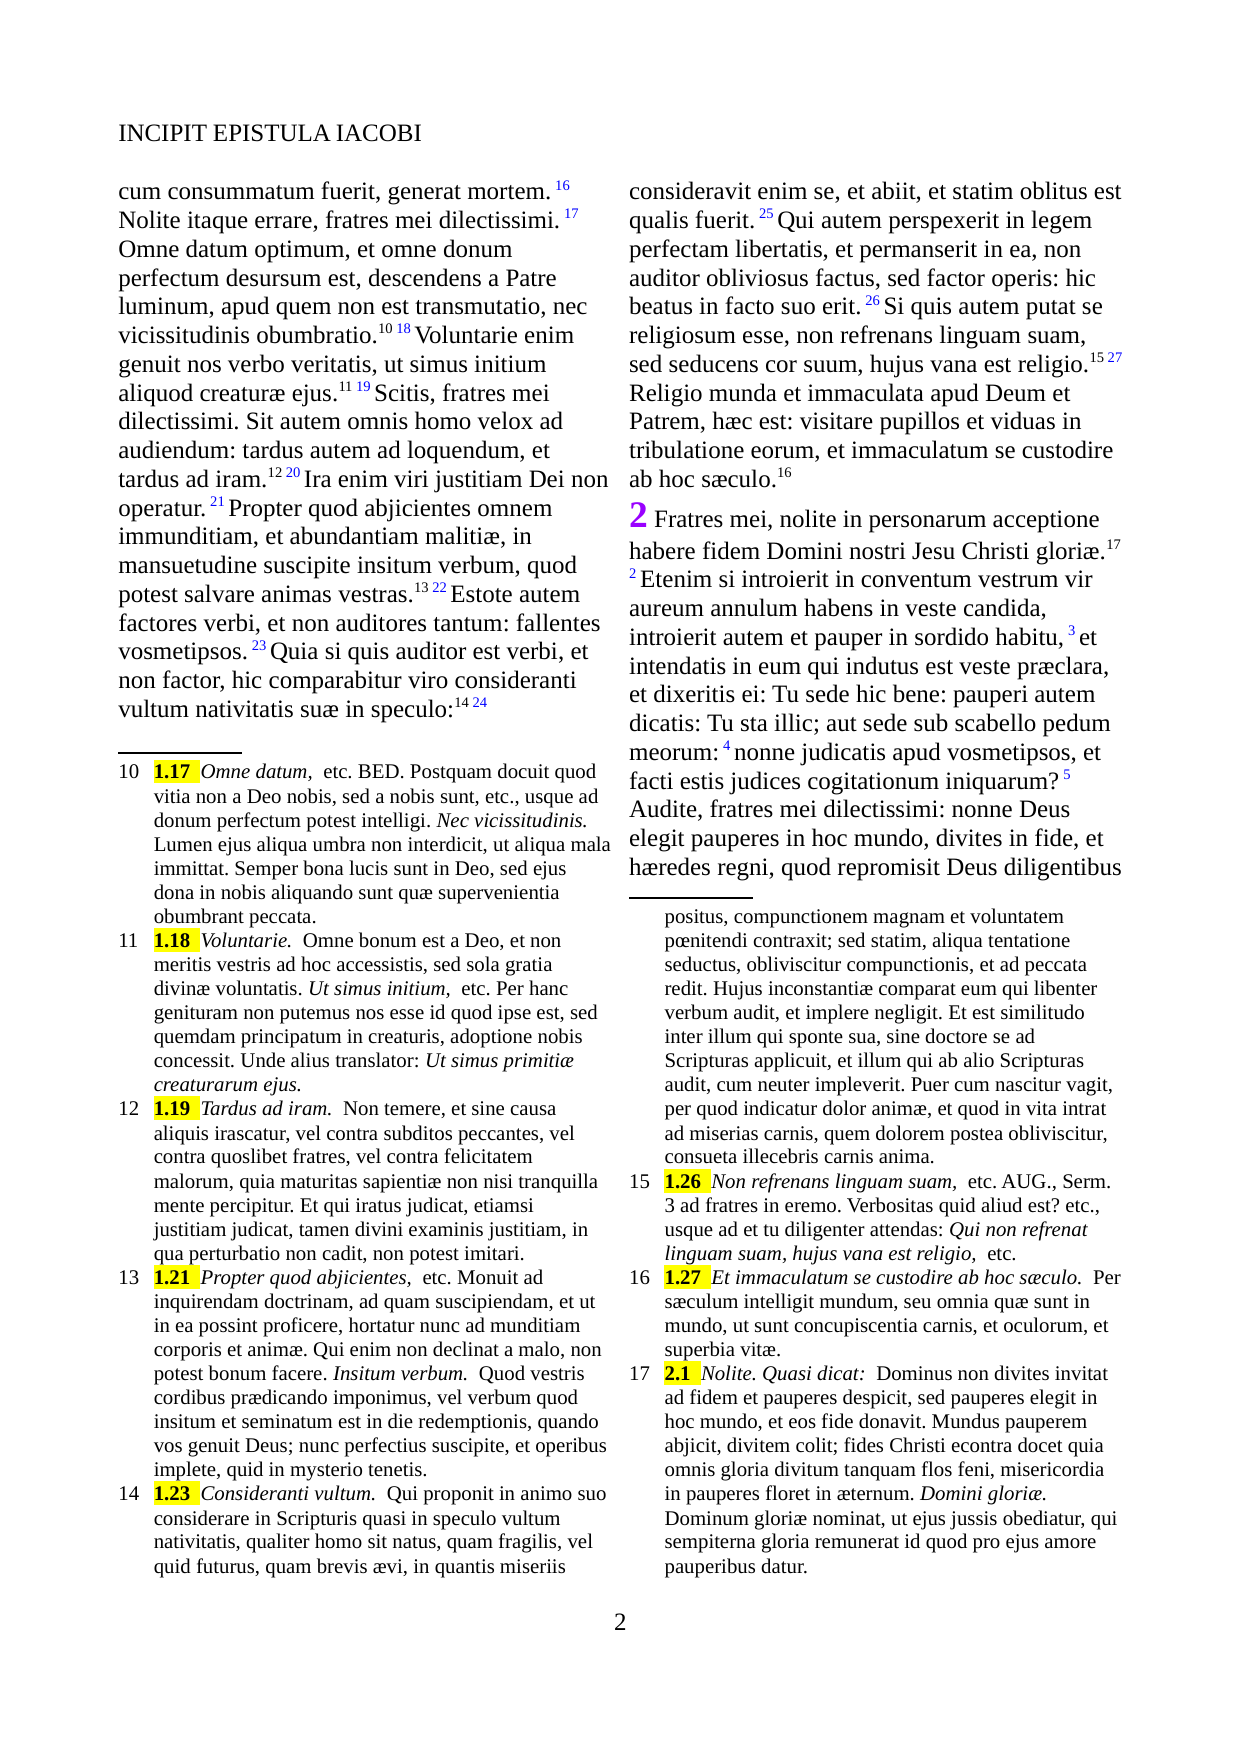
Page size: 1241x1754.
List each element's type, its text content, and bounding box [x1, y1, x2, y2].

text 1.21 Propter quod abjicientes, etc. Monuit ad inquirendam doctrinam, ad quam suscipiendam, et ut in ea possint proficere, hortatur nunc ad munditiam corporis et animæ. Qui enim non declinat a malo, non potest bonum facere. Insitum verbum. Quod vestris cordibus prædicando imponimus, vel verbum quod insitum et seminatum est in die redemptionis, quando vos genuit Deus; nunc perfectius suscipite, et operibus implete, quid in mysterio tenetis. [118, 1265, 611, 1481]
text 2.1 Nolite. Quasi dicat: Dominus non divites invitat ad fidem et pauperes despicit, sed pauperes elegit in hoc mundo, et eos fide donavit. Mundus pauperem abjicit, divitem colit; fides Christi econtra docet quia omnis gloria divitum tanquam flos feni, misericordia in pauperes floret in æternum. Domini gloriæ. Dominum gloriæ nominat, ut ejus jussis obediatur, qui sempiterna gloria remunerat id quod pro ejus amore pauperibus datur. [629, 1361, 1122, 1578]
text 1.19 Tardus ad iram. Non temere, et sine causa aliquis irascatur, vel contra subditos peccantes, vel contra quoslibet fratres, vel contra felicitatem malorum, quia maturitas sapientiæ non nisi tranquilla mente percipitur. Et qui iratus judicat, etiamsi justitiam judicat, tamen divini examinis justitiam, in qua perturbatio non cadit, non potest imitari. [118, 1096, 611, 1265]
text 1.26 Non refrenans linguam suam, etc. AUG., Serm. 3 ad fratres in eremo. Verbositas quid aliud est? etc., usque ad et tu diligenter attendas: Qui non refrenat linguam suam, hujus vana est religio, etc. [629, 1168, 1122, 1265]
text 1 Jacobus, Dei et Domini nostri Jesu Christi servus, duodecim tribubus, quæ sunt in dispersione, salutem. 2 Omne gaudium existimate fratres mei, cum in tentationes varias incideritis: 3 scientes quod probatio fidei vestræ patientiam operatur. 4 Patientia autem opus perfectum habet: ut sitis perfecti et integri in nullo deficientes. 5 Si quis autem vestrum indiget sapientia, postulet a Deo, qui dat omnibus affluenter, et non improperat: et dabitur ei. 6 Postulet autem in fide nihil hæsitans: qui enim hæsitat, similis est fluctui maris, qui a vento movetur et circumfertur: 7 non ergo æstimet homo ille quod accipiat aliquid a Domino. 8 Vir duplex animo inconstans est in omnibus viis suis. 9 Glorietur autem frater humilis in exaltatione sua: 10 dives autem in humilitate sua, quoniam sicut flos fœni transibit; 11 exortus est enim sol cum ardore, et arefecit fœnum, et flos ejus decidit, et decor vultus ejus deperiit: ita et dives in itineribus suis marcescet. 12 Beatus vir qui suffert tentationem: quoniam cum probatus fuerit, accipiet coronam vitæ, quam repromisit Deus diligentibus se. 13 Nemo cum tentatur, dicat quoniam a Deo tentatur: Deus enim intentator malorum est: ipse autem neminem tentat. 14 Unusquisque vero tentatur a concupiscentia sua abstractus, et illectus. 15 Deinde concupiscentia cum conceperit, parit peccatum: peccatum vero cum consummatum fuerit, generat mortem. 16 Nolite itaque errare, fratres mei dilectissimi. 17 Omne datum optimum, et omne donum perfectum desursum est, descendens a Patre luminum, apud quem non est transmutatio, nec vicissitudinis obumbratio. 18 Voluntarie enim genuit nos verbo veritatis, ut simus initium aliquod creaturæ ejus. 19 Scitis, fratres mei dilectissimi. Sit autem omnis homo velox ad audiendum: tardus autem ad loquendum, et tardus ad iram. 20 Ira enim viri justitiam Dei non operatur. 21 Propter quod abjicientes omnem immunditiam, et abundantiam malitiæ, in mansuetudine suscipite insitum verbum, quod potest salvare animas vestras. 22 Estote autem factores verbi, et non auditores tantum: fallentes vosmetipsos. 23 Quia si quis auditor est verbi, et non factor, hic comparabitur viro consideranti vultum nativitatis suæ in speculo: 24 consideravit enim se, et abiit, et statim oblitus est qualis fuerit. 25 Qui autem perspexerit in legem perfectam libertatis, et permanserit in ea, non auditor obliviosus factus, sed factor operis: hic beatus in facto suo erit. 26 Si quis autem putat se religiosum esse, non refrenans linguam suam, sed seducens cor suum, hujus vana est religio. 27 Religio munda et immaculata apud Deum et Patrem, hæc est: visitare pupillos et viduas in tribulatione eorum, et immaculatum se custodire ab hoc sæculo. [118, 176, 611, 723]
text 1.18 Voluntarie. Omne bonum est a Deo, et non meritis vestris ad hoc accessistis, sed sola gratia divinæ voluntatis. Ut simus initium, etc. Per hanc genituram non putemus nos esse id quod ipse est, sed quemdam principatum in creaturis, adoptione nobis concessit. Unde alius translator: Ut simus primitiæ creaturarum ejus. [118, 928, 611, 1096]
text 1.17 Omne datum, etc. BED. Postquam docuit quod vitia non a Deo nobis, sed a nobis sunt, etc., usque ad donum perfectum potest intelligi. Nec vicissitudinis. Lumen ejus aliqua umbra non interdicit, ut aliqua mala immittat. Semper bona lucis sunt in Deo, sed ejus dona in nobis aliquando sunt quæ supervenientia obumbrant peccata. [118, 759, 611, 928]
text 2 Fratres mei, nolite in personarum acceptione habere fidem Domini nostri Jesu Christi gloriæ. 2 Etenim si introierit in conventum vestrum vir aureum annulum habens in veste candida, introierit autem et pauper in sordido habitu, 3 et intendatis in eum qui indutus est veste præclara, et dixeritis ei: Tu sede hic bene: pauperi autem dicatis: Tu sta illic; aut sede sub scabello pedum meorum: 4 nonne judicatis apud vosmetipsos, et facti estis judices cogitationum iniquarum? 5 Audite, fratres mei dilectissimi: nonne Deus elegit pauperes in hoc mundo, divites in fide, et hæredes regni, quod repromisit Deus diligentibus se? 6 vos autem exhonorastis pauperem. Nonne divites per potentiam opprimunt vos, et ipsi trahunt vos ad judicia? 7 nonne ipsi blasphemant bonum nomen, quod invocatum est super vos? 8 Si tamen legem perficitis regalem secundum Scripturas: Diliges proximum tuum sicut teipsum: bene facitis: 9 si autem personas accipitis, peccatum operamini, redarguti a lege quasi transgressores. 10 Quicumque autem totam legem servaverit, offendat autem in uno, factus est omnium reus. 11 Qui enim dixit: Non mœchaberis, dixit et: Non occides. Quod si non mœchaberis, occides autem, factus es transgressor legis. 12 Sic loquimini, et sic facite sicut per legem libertatis incipientes judicari. 13 Judicium enim sine misericordia illi qui non fecit misericordiam: superexaltat autem misericordia judicium. 14 Quid proderit, fratres mei, si fidem quis dicat se habere, opera autem non habeat? numquid poterit fides salvare eum? 15 Si autem frater et soror nudi sint, et indigeant victu quotidiano, 16 dicat autem aliquis ex vobis illis: Ite in pace, calefacimini et saturamini: non dederitis autem eis quæ necessaria sunt corpori, quid proderit? 17 Sic et fides, si non habeat opera, mortua est in semetipsa. 18 Sed dicet quis: Tu fidem habes, et ego opera habeo: ostende mihi fidem tuam sine operibus: et ego ostendam tibi ex operibus fidem meam. 19 Tu credis quoniam unus est Deus: bene facis: et dæmones credunt, et contremiscunt. 20 Vis autem scire, o homo inanis, quoniam fides sine operibus mortua est? 21 Abraham pater noster nonne ex operibus justificatus est, offerens Isaac filium suum super altare? 22 Vides quoniam fides cooperabatur operibus illius: et ex operibus fides consummata est? 23 Et suppleta est Scriptura, dicens: Credidit Abraham Deo, et reputatum est illi ad justitiam, et amicus Dei appellatus est. 24 Videtis quoniam ex operibus justificatur homo, et non ex fide tantum? 25 Similiter et Rahab meretrix, nonne ex operibus justificata est, suscipiens nuntios, et alia via ejiciens? 26 Sicut enim corpus sine spiritu mortuum est, ita et fides sine operibus mortua est. [629, 493, 1122, 881]
text positus, compunctionem magnam et voluntatem pœnitendi contraxit; sed statim, aliqua tentatione seductus, obliviscitur compunctionis, et ad peccata redit. Hujus inconstantiæ comparat eum qui libenter verbum audit, et implere negligit. Et est similitudo inter illum qui sponte sua, sine doctore se ad Scripturas applicuit, et illum qui ab alio Scripturas audit, cum neuter impleverit. Puer cum nascitur vagit, per quod indicatur dolor animæ, et quod in vita intrat ad miserias carnis, quem dolorem postea obliviscitur, consueta illecebris carnis anima. [629, 904, 1122, 1168]
text 1.27 Et immaculatum se custodire ab hoc sæculo. Per sæculum intelligit mundum, seu omnia quæ sunt in mundo, ut sunt concupiscentia carnis, et oculorum, et superbia vitæ. [629, 1265, 1122, 1361]
text 1 Jacobus, Dei et Domini nostri Jesu Christi servus, duodecim tribubus, quæ sunt in dispersione, salutem. 2 Omne gaudium existimate fratres mei, cum in tentationes varias incideritis: 3 scientes quod probatio fidei vestræ patientiam operatur. 4 Patientia autem opus perfectum habet: ut sitis perfecti et integri in nullo deficientes. 5 Si quis autem vestrum indiget sapientia, postulet a Deo, qui dat omnibus affluenter, et non improperat: et dabitur ei. 6 Postulet autem in fide nihil hæsitans: qui enim hæsitat, similis est fluctui maris, qui a vento movetur et circumfertur: 7 non ergo æstimet homo ille quod accipiat aliquid a Domino. 8 Vir duplex animo inconstans est in omnibus viis suis. 9 Glorietur autem frater humilis in exaltatione sua: 10 dives autem in humilitate sua, quoniam sicut flos fœni transibit; 11 exortus est enim sol cum ardore, et arefecit fœnum, et flos ejus decidit, et decor vultus ejus deperiit: ita et dives in itineribus suis marcescet. 12 Beatus vir qui suffert tentationem: quoniam cum probatus fuerit, accipiet coronam vitæ, quam repromisit Deus diligentibus se. 13 Nemo cum tentatur, dicat quoniam a Deo tentatur: Deus enim intentator malorum est: ipse autem neminem tentat. 14 Unusquisque vero tentatur a concupiscentia sua abstractus, et illectus. 15 Deinde concupiscentia cum conceperit, parit peccatum: peccatum vero cum consummatum fuerit, generat mortem. 16 Nolite itaque errare, fratres mei dilectissimi. 17 Omne datum optimum, et omne donum perfectum desursum est, descendens a Patre luminum, apud quem non est transmutatio, nec vicissitudinis obumbratio. 18 Voluntarie enim genuit nos verbo veritatis, ut simus initium aliquod creaturæ ejus. 19 Scitis, fratres mei dilectissimi. Sit autem omnis homo velox ad audiendum: tardus autem ad loquendum, et tardus ad iram. 20 Ira enim viri justitiam Dei non operatur. 21 Propter quod abjicientes omnem immunditiam, et abundantiam malitiæ, in mansuetudine suscipite insitum verbum, quod potest salvare animas vestras. 22 Estote autem factores verbi, et non auditores tantum: fallentes vosmetipsos. 23 Quia si quis auditor est verbi, et non factor, hic comparabitur viro consideranti vultum nativitatis suæ in speculo: 24 consideravit enim se, et abiit, et statim oblitus est qualis fuerit. 25 Qui autem perspexerit in legem perfectam libertatis, et permanserit in ea, non auditor obliviosus factus, sed factor operis: hic beatus in facto suo erit. 26 Si quis autem putat se religiosum esse, non refrenans linguam suam, sed seducens cor suum, hujus vana est religio. 27 Religio munda et immaculata apud Deum et Patrem, hæc est: visitare pupillos et viduas in tribulatione eorum, et immaculatum se custodire ab hoc sæculo. [629, 176, 1122, 493]
text 1.23 Consideranti vultum. Qui proponit in animo suo considerare in Scripturis quasi in speculo vultum nativitatis, qualiter homo sit natus, quam fragilis, vel quid futurus, quam brevis ævi, in quantis miseriis [118, 1481, 611, 1578]
